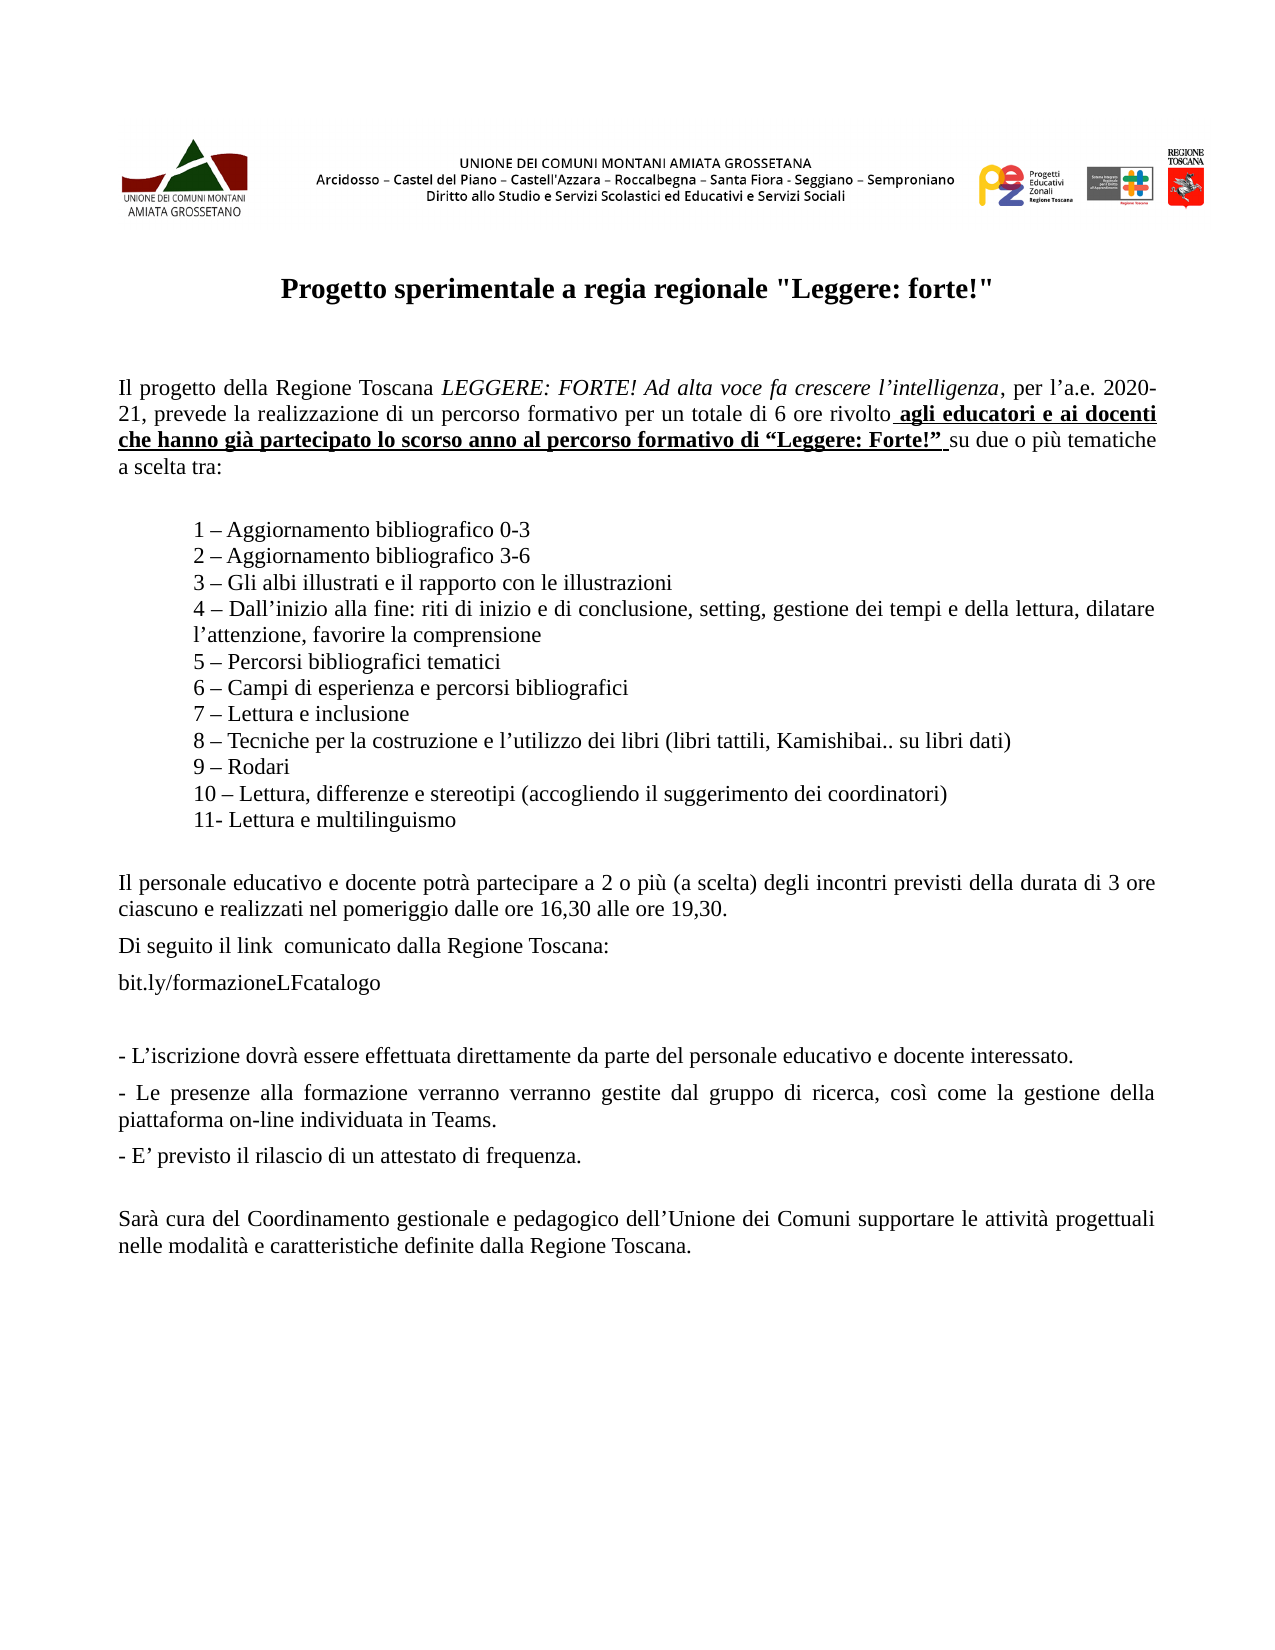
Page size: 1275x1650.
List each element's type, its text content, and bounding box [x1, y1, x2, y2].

text Il personale educativo e docente potrà partecipare a 2 o più (a scelta) degli incontri previsti della durata di 3 ore ciascuno e realizzati nel pomeriggio dalle ore 16,30 alle ore 19,30. [118, 869, 1157, 922]
text - Le presenze alla formazione verranno verranno gestite dal gruppo di ricerca, così come la gestione della piattaforma on-line individuata in Teams. [118, 1079, 1157, 1132]
text Di seguito il link comunicato dalla Regione Toscana: [118, 932, 1157, 958]
text 3 – Gli albi illustrati e il rapporto con le illustrazioni [193, 569, 1157, 595]
text 5 – Percorsi bibliografici tematici [193, 648, 1157, 674]
text 7 – Lettura e inclusione [193, 701, 1157, 727]
text 6 – Campi di esperienza e percorsi bibliografici [193, 674, 1157, 701]
text 2 – Aggiornamento bibliografico 3-6 [193, 542, 1157, 569]
text - L’iscrizione dovrà essere effettuata direttamente da parte del personale educativo e docente interessato. [118, 1042, 1157, 1069]
text bit.ly/formazioneLFcatalogo [118, 969, 1157, 995]
picture [118, 118, 1211, 230]
text 8 – Tecniche per la costruzione e l’utilizzo dei libri (libri tattili, Kamishibai.. su libri dati) [193, 727, 1157, 753]
text 1 – Aggiornamento bibliografico 0-3 [193, 516, 1157, 542]
text Il progetto della Regione Toscana LEGGERE: FORTE! Ad alta voce fa crescere l’intelligenza, per l’a.e. 2020-21, prevede la realizzazione di un percorso formativo per un totale di 6 ore rivolto agli educatori e ai docenti che hanno già partecipato lo scorso anno al percorso formativo di “Leggere: Forte!” su due o più tematiche a scelta tra: [118, 374, 1157, 479]
text - E’ previsto il rilascio di un attestato di frequenza. [118, 1142, 1157, 1169]
text 11- Lettura e multilinguismo [193, 806, 1157, 832]
text 4 – Dall’inizio alla fine: riti di inizio e di conclusione, setting, gestione dei tempi e della lettura, dilatare l’attenzione, favorire la comprensione [193, 595, 1157, 648]
text Sarà cura del Coordinamento gestionale e pedagogico dell’Unione dei Comuni supportare le attività progettuali nelle modalità e caratteristiche definite dalla Regione Toscana. [118, 1206, 1157, 1258]
text 9 – Rodari [193, 753, 1157, 779]
text 10 – Lettura, differenze e stereotipi (accogliendo il suggerimento dei coordinatori) [193, 779, 1157, 806]
subtitle Progetto sperimentale a regia regionale "Leggere: forte!" [118, 271, 1157, 305]
